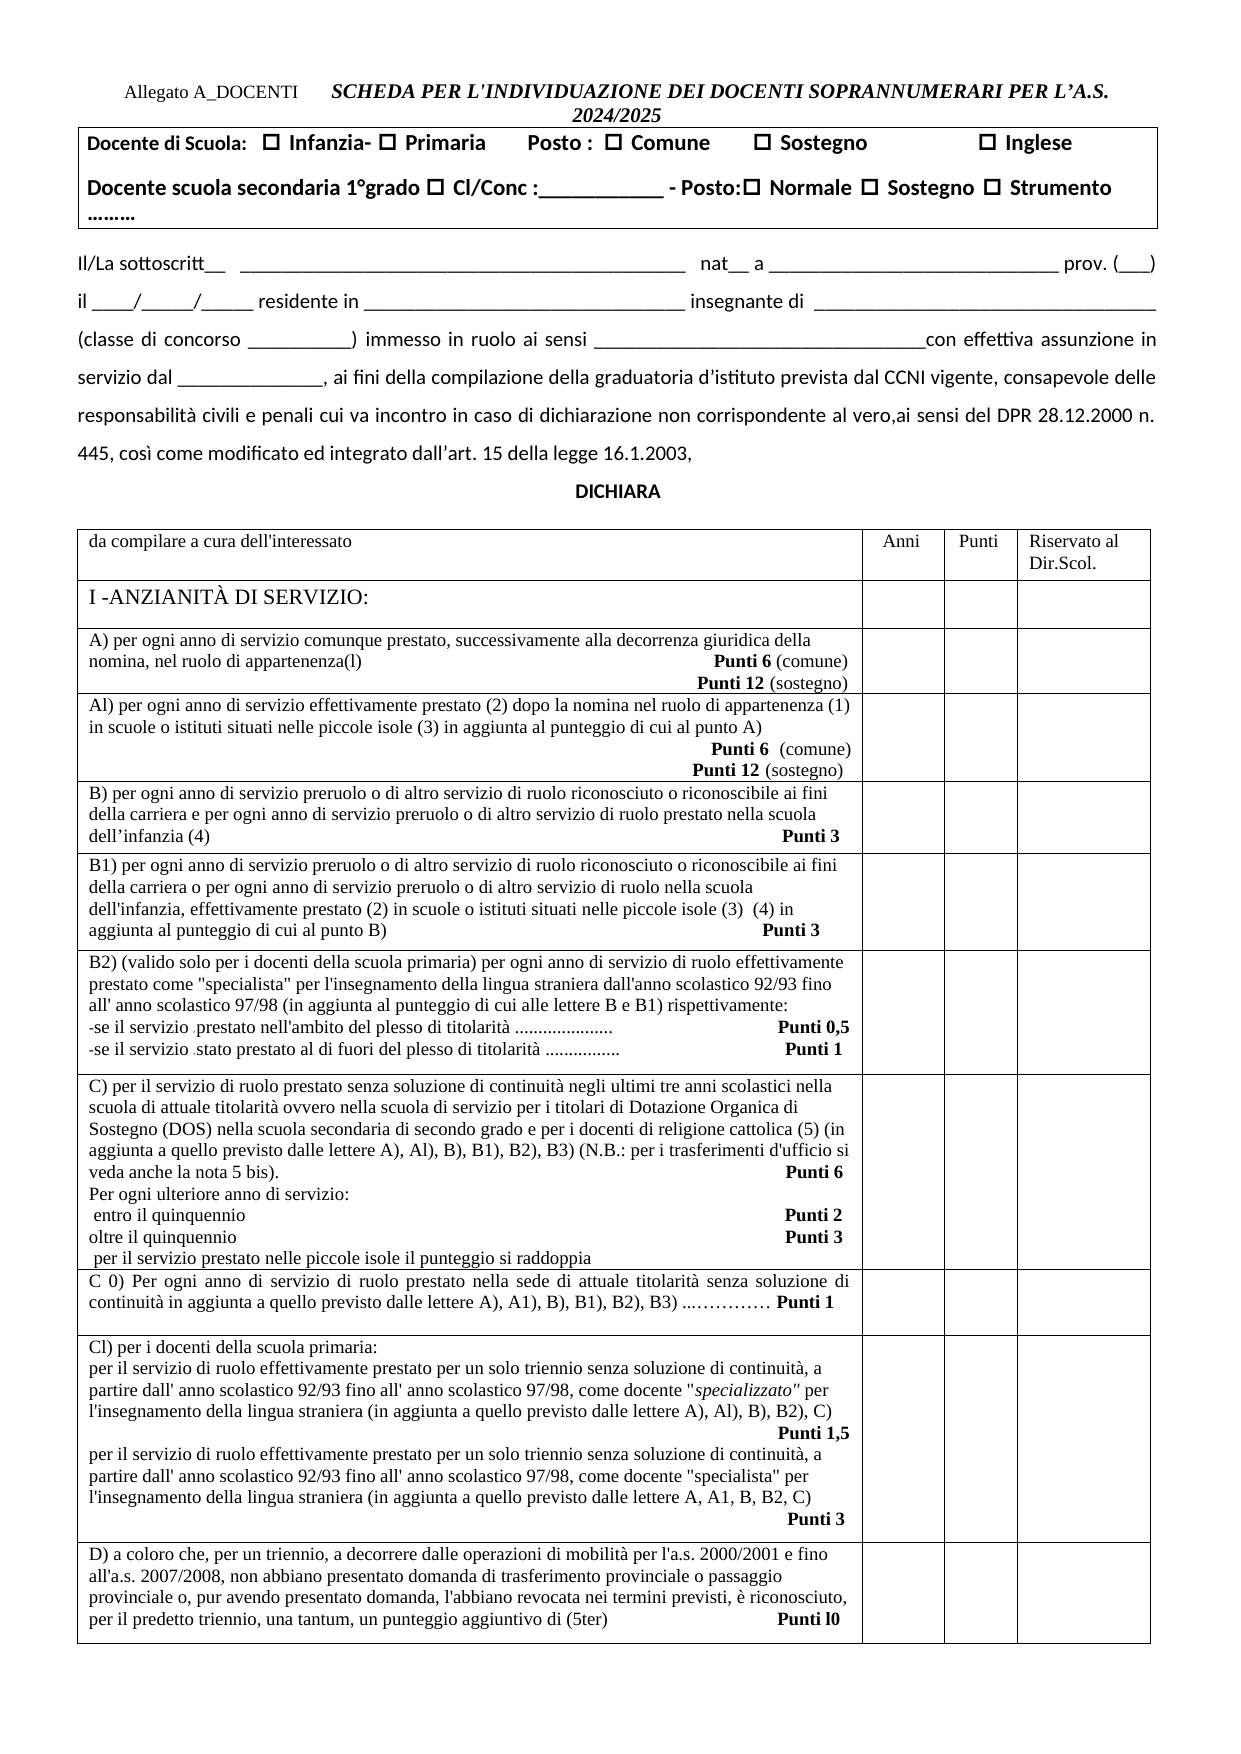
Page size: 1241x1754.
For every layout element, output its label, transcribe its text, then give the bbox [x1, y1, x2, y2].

table_cell [1018, 581, 1150, 627]
table_cell [1018, 1270, 1150, 1334]
table_cell [945, 629, 1017, 693]
table_cell [945, 1336, 1017, 1542]
table_cell [945, 1270, 1017, 1334]
table_cell [863, 1336, 944, 1542]
table_cell Cl) per i docenti della scuola primaria: per il servizio di ruolo effettivamente prestato per un solo triennio senza soluzione di continuità, a partire dall' anno scolastico 92/93 fino all' anno scolastico 97/98, come docente "specializzato" per l'insegnamento della lingua straniera (in aggiunta a quello previsto dalle lettere A), Al), B), B2), C) Punti 1,5 per il servizio di ruolo effettivamente prestato per un solo triennio senza soluzione di continuità, a partire dall' anno scolastico 92/93 fino all' anno scolastico 97/98, come docente "specialista" per l'insegnamento della lingua straniera (in aggiunta a quello previsto dalle lettere A, A1, B, B2, C) Punti 3 [78, 1336, 862, 1542]
text Docente scuola secondaria 1°grado □ Cl/Conc :___________ - Posto:□ Normale □ Sostegno □ Strumento ……… [79, 173, 1157, 228]
table_cell [945, 854, 1017, 950]
table_cell [863, 1543, 944, 1642]
table_cell [863, 1270, 944, 1334]
table_cell [945, 951, 1017, 1074]
table_cell I -ANZIANITÀ DI SERVIZIO: [78, 581, 862, 627]
table_cell [945, 694, 1017, 781]
table_cell [1018, 694, 1150, 781]
table_cell [945, 581, 1017, 627]
table_cell [863, 951, 944, 1074]
table_cell [1018, 1543, 1150, 1642]
table_cell [945, 1075, 1017, 1269]
table_cell [1018, 951, 1150, 1074]
table_cell C) per il servizio di ruolo prestato senza soluzione di continuità negli ultimi tre anni scolastici nella scuola di attuale titolarità ovvero nella scuola di servizio per i titolari di Dotazione Organica di Sostegno (DOS) nella scuola secondaria di secondo grado e per i docenti di religione cattolica (5) (in aggiunta a quello previsto dalle lettere A), Al), B), B1), B2), B3) (N.B.: per i trasferimenti d'ufficio si veda anche la nota 5 bis). Punti 6 Per ogni ulteriore anno di servizio: entro il quinquennio Punti 2 oltre il quinquennio Punti 3 per il servizio prestato nelle piccole isole il punteggio si raddoppia [78, 1075, 862, 1269]
table_header da compilare a cura dell'interessato [78, 530, 862, 579]
table_cell [863, 782, 944, 853]
table_header Punti [945, 530, 1017, 579]
table_cell A) per ogni anno di servizio comunque prestato, successivamente alla decorrenza giuridica della nomina, nel ruolo di appartenenza(l) Punti 6 (comune) Punti 12 (sostegno) [78, 629, 862, 693]
table_cell B) per ogni anno di servizio preruolo o di altro servizio di ruolo riconosciuto o riconoscibile ai fini della carriera e per ogni anno di servizio preruolo o di altro servizio di ruolo prestato nella scuola dell’infanzia (4) Punti 3 [78, 782, 862, 853]
table_cell D) a coloro che, per un triennio, a decorrere dalle operazioni di mobilità per l'a.s. 2000/2001 e fino all'a.s. 2007/2008, non abbiano presentato domanda di trasferimento provinciale o passaggio provinciale o, pur avendo presentato domanda, l'abbiano revocata nei termini previsti, è riconosciuto, per il predetto triennio, una tantum, un punteggio aggiuntivo di (5ter) Punti l0 [78, 1543, 862, 1642]
table_cell [863, 1075, 944, 1269]
table_header Anni [863, 530, 944, 579]
table_cell [863, 854, 944, 950]
table_cell [945, 782, 1017, 853]
table_cell [863, 581, 944, 627]
table_cell [945, 1543, 1017, 1642]
table_cell [1018, 1336, 1150, 1542]
table_cell [1018, 1075, 1150, 1269]
table_cell B1) per ogni anno di servizio preruolo o di altro servizio di ruolo riconosciuto o riconoscibile ai fini della carriera o per ogni anno di servizio preruolo o di altro servizio di ruolo nella scuola dell'infanzia, effettivamente prestato (2) in scuole o istituti situati nelle piccole isole (3) (4) in aggiunta al punteggio di cui al punto B) Punti 3 [78, 854, 862, 950]
table_cell B2) (valido solo per i docenti della scuola primaria) per ogni anno di servizio di ruolo effettivamente prestato come "specialista" per l'insegnamento della lingua straniera dall'anno scolastico 92/93 fino all' anno scolastico 97/98 (in aggiunta al punteggio di cui alle lettere B e B1) rispettivamente: -se il servizio é prestato nell'ambito del plesso di titolarità ..................... Punti 0,5 -se il servizio é stato prestato al di fuori del plesso di titolarità ................ Punti 1 [78, 951, 862, 1074]
table_cell Al) per ogni anno di servizio effettivamente prestato (2) dopo la nomina nel ruolo di appartenenza (1) in scuole o istituti situati nelle piccole isole (3) in aggiunta al punteggio di cui al punto A) Punti 6 (comune) Punti 12 (sostegno) [78, 694, 862, 781]
table_cell [863, 629, 944, 693]
text DICHIARA [77, 478, 1158, 504]
text Docente di Scuola: □ Infanzia- □ Primaria Posto : □ Comune □ Sostegno □ Inglese [79, 128, 1157, 155]
table_cell [1018, 782, 1150, 853]
table_cell [863, 694, 944, 781]
table_cell C 0) Per ogni anno di servizio di ruolo prestato nella sede di attuale titolarità senza soluzione di continuità in aggiunta a quello previsto dalle lettere A), A1), B), B1), B2), B3) ...………… Punti 1 [78, 1270, 862, 1334]
text Il/La sottoscritt__ ___________________________________________ nat__ a ____________________________ prov. (___) il ____/_____/_____ residente in _______________________________ insegnante di _________________________________ (classe di concorso __________) immesso in ruolo ai sensi ________________________________con effettiva assunzione in servizio dal ______________, ai fini della compilazione della graduatoria d’istituto prevista dal CCNI vigente, consapevole delle responsabilità civili e penali cui va incontro in caso di dichiarazione non corrispondente al vero,ai sensi del DPR 28.12.2000 n. 445, così come modificato ed integrato dall’art. 15 della legge 16.1.2003, [77, 250, 1158, 466]
table_cell [1018, 629, 1150, 693]
table_cell [1018, 854, 1150, 950]
table_header Riservato al Dir.Scol. [1018, 530, 1150, 579]
